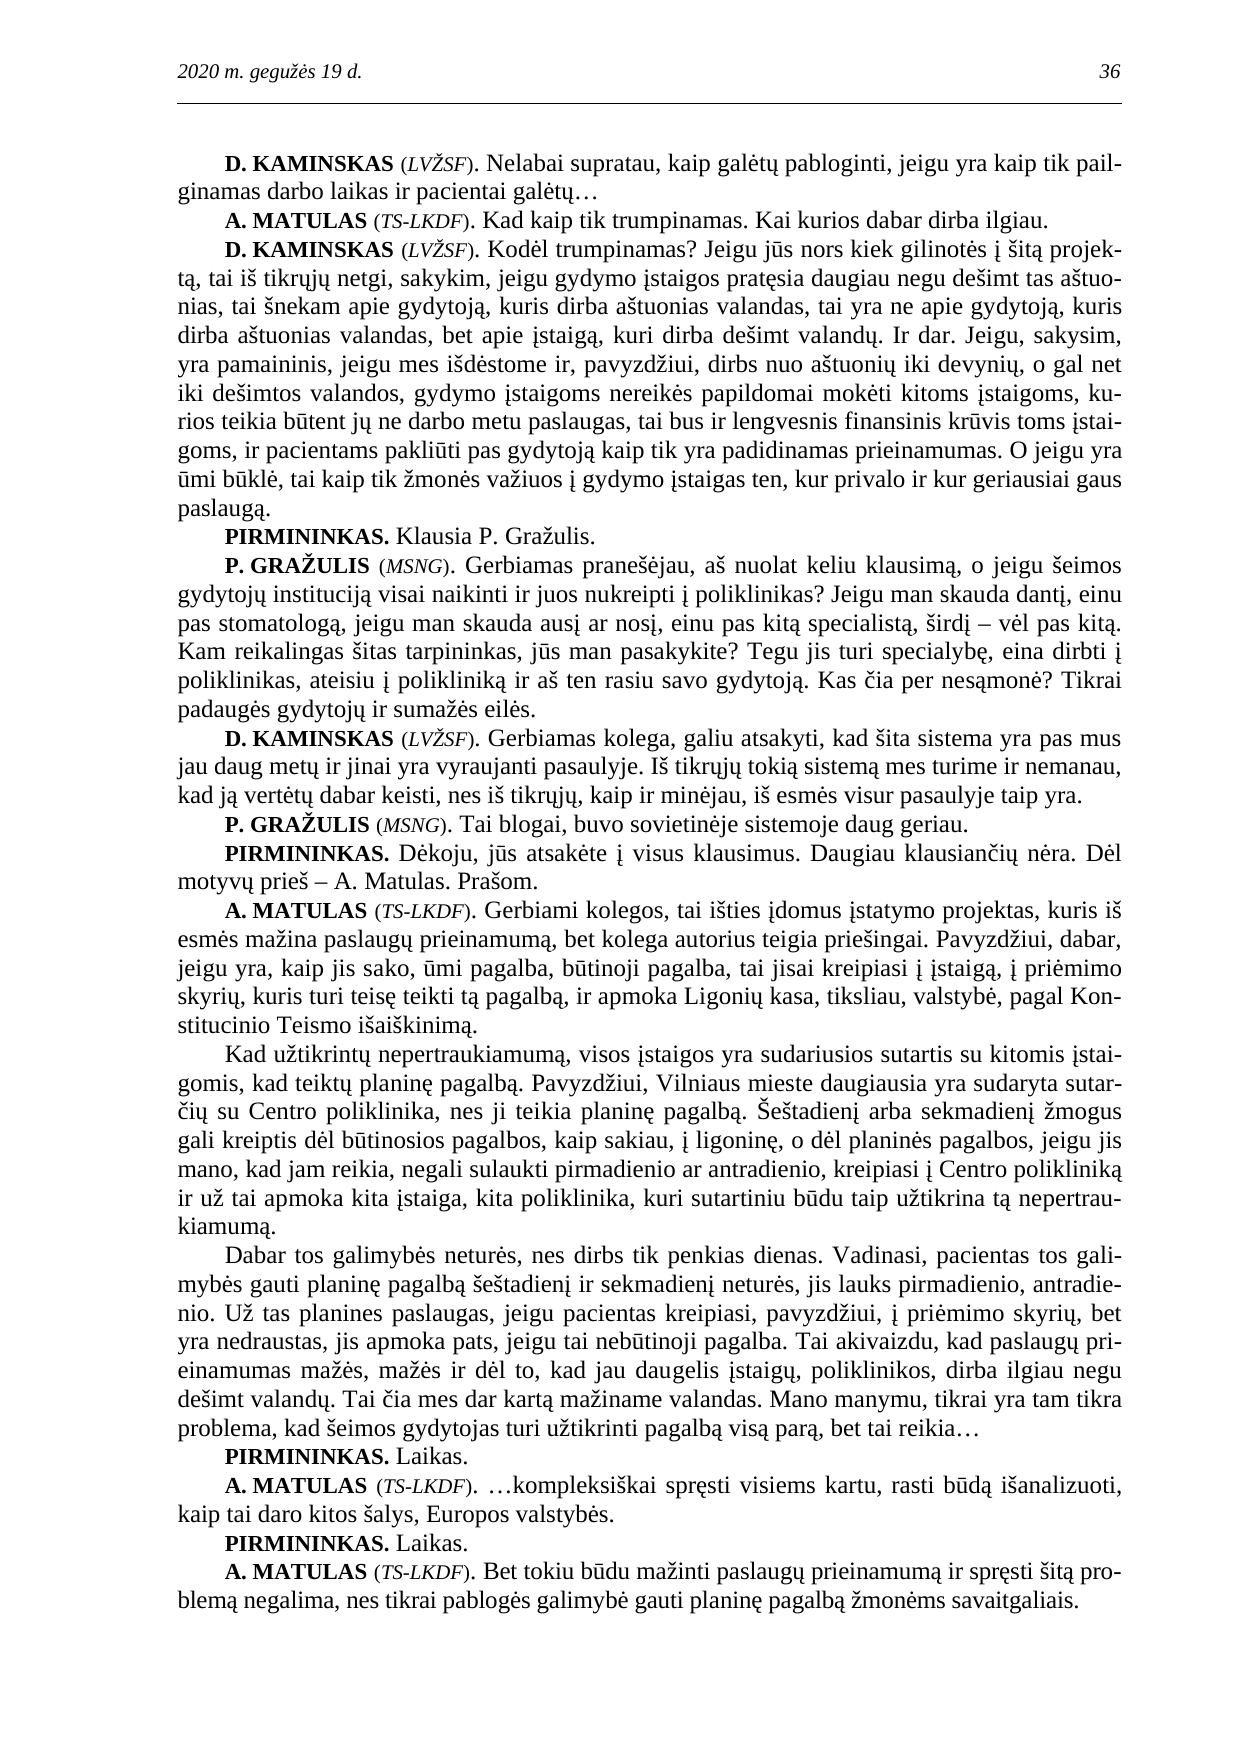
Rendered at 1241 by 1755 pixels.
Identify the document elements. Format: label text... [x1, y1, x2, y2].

text PIRMININKAS. Lai­kas. [177, 1441, 1122, 1470]
text P. GRAŽULIS (MSNG). Ger­bia­mas pra­ne­šė­jau, aš nuo­lat ke­liu klau­si­mą, o jei­gu šei­mos gy­dy­to­jų ins­ti­tu­ci­ją vi­sai nai­kin­ti ir juos nu­kreip­ti į po­li­kli­ni­kas? Jei­gu man skau­da dan­tį, ei­nu pas sto­ma­to­lo­gą, jei­gu man skau­da au­sį ar no­sį, ei­nu pas ki­tą spe­cia­lis­tą, šir­dį – vėl pas ki­tą. Kam rei­ka­lin­gas ši­tas tar­pi­nin­kas, jūs man pa­sa­ky­ki­te? Te­gu jis tu­ri spe­cia­ly­bę, ei­na dirb­ti į po­li­kli­ni­kas, at­ei­siu į po­li­kli­ni­ką ir aš ten ra­siu sa­vo gy­dy­to­ją. Kas čia per ne­są­mo­nė? Tik­rai pa­dau­gės gy­dy­to­jų ir su­ma­žės ei­lės. [177, 550, 1122, 723]
text A. MATULAS (TS-LKDF). Ger­bia­mi ko­le­gos, tai iš­ties įdo­mus įsta­ty­mo pro­jek­tas, ku­ris iš es­mės ma­ži­na pa­slau­gų pri­ei­na­mu­mą, bet ko­le­ga au­to­rius tei­gia prie­šin­gai. Pa­vyz­džiui, da­bar, jei­gu yra, kaip jis sa­ko, ūmi pa­gal­ba, bū­ti­no­ji pa­gal­ba, tai ji­sai krei­pia­si į įstai­gą, į pri­ėmi­mo sky­rių, ku­ris tu­ri tei­sę teik­ti tą pa­gal­bą, ir ap­mo­ka Li­go­nių ka­sa, tiks­liau, vals­ty­bė, pa­gal Kon­sti­tu­ci­nio Teis­mo iš­aiš­ki­ni­mą. [177, 895, 1122, 1039]
text A. MATULAS (TS-LKDF). Bet to­kiu bū­du ma­žin­ti pa­slau­gų pri­ei­na­mu­mą ir spręs­ti ši­tą pro­ble­mą ne­ga­li­ma, nes tik­rai pa­blo­gės ga­li­my­bė gau­ti pla­ni­nę pa­gal­bą žmo­nėms sa­vait­ga­liais. [177, 1556, 1122, 1614]
text A. MATULAS (TS-LKDF). Kad kaip tik trum­pi­na­mas. Kai ku­rios da­bar dir­ba il­giau. [177, 205, 1122, 234]
text PIRMININKAS. Dė­ko­ju, jūs at­sa­kė­te į vi­sus klau­si­mus. Dau­giau klau­sian­čių nė­ra. Dėl mo­ty­vų prieš – A. Ma­tu­las. Pra­šom. [177, 838, 1122, 895]
text Da­bar tos ga­li­my­bės ne­tu­rės, nes dirbs tik pen­kias die­nas. Va­di­na­si, pa­cien­tas tos ga­li­my­bės gau­ti pla­ni­nę pa­gal­bą šeš­ta­die­nį ir sek­ma­die­nį ne­tu­rės, jis lauks pir­ma­die­nio, ant­ra­die­nio. Už tas pla­ni­nes pa­slau­gas, jei­gu pa­cien­tas krei­pia­si, pa­vyz­džiui, į pri­ėmi­mo sky­rių, bet yra ne­draus­tas, jis ap­mo­ka pats, jei­gu tai nebū­ti­no­ji pa­gal­ba. Tai aki­vaiz­du, kad pa­slau­gų pri­ei­na­mu­mas ma­žės, ma­žės ir dėl to, kad jau dau­ge­lis įstai­gų, po­li­kli­ni­kos, dir­ba il­giau ne­gu dešimt va­lan­dų. Tai čia mes dar kar­tą ma­ži­na­me va­lan­das. Ma­no ma­ny­mu, tik­rai yra tam tik­ra pro­ble­ma, kad šei­mos gy­dy­to­jas tu­ri už­tik­rin­ti pa­gal­bą vi­są pa­rą, bet tai rei­kia… [177, 1240, 1122, 1441]
text Kad už­tik­rin­tų ne­per­trau­kia­mu­mą, vi­sos įstai­gos yra su­da­riu­sios su­tar­tis su ki­to­mis įstai­go­mis, kad teik­tų pla­ni­nę pa­gal­bą. Pa­vyz­džiui, Vil­niaus mies­te dau­giau­sia yra su­da­ry­ta su­tar­čių su Cen­tro po­li­kli­ni­ka, nes ji tei­kia pla­ni­nę pa­gal­bą. Šeš­ta­die­nį ar­ba sek­ma­die­nį žmo­gus ga­li kreip­tis dėl bū­ti­no­sios pa­gal­bos, kaip sa­kiau, į li­go­ni­nę, o dėl pla­ni­nės pa­gal­bos, jei­gu jis ma­no, kad jam rei­kia, ne­ga­li su­lauk­ti pir­ma­die­nio ar ant­ra­die­nio, krei­pia­si į Cen­tro po­li­kli­ni­ką ir už tai ap­mo­ka ki­ta įstai­ga, ki­ta po­li­kli­ni­ka, ku­ri su­tar­ti­niu bū­du taip už­tik­ri­na tą ne­per­trau­kia­mu­mą. [177, 1039, 1122, 1240]
text P. GRAŽULIS (MSNG). Tai blo­gai, bu­vo so­vie­ti­nė­je sis­te­mo­je daug ge­riau. [177, 809, 1122, 838]
text D. KAMINSKAS (LVŽSF). Ne­la­bai su­pra­tau, kaip ga­lė­tų pa­blo­gin­ti, jei­gu yra kaip tik pail­gi­na­mas dar­bo lai­kas ir pa­cien­tai ga­lė­tų… [177, 148, 1122, 205]
text A. MATULAS (TS-LKDF). …kom­plek­siš­kai spręs­ti vi­siems kar­tu, ras­ti bū­dą iš­ana­li­zuo­ti, kaip tai da­ro ki­tos ša­lys, Eu­ro­pos vals­ty­bės. [177, 1470, 1122, 1528]
text PIRMININKAS. Lai­kas. [177, 1528, 1122, 1556]
text PIRMININKAS. Klau­sia P. Gra­žu­lis. [177, 521, 1122, 550]
text D. KAMINSKAS (LVŽSF). Ko­dėl trum­pi­na­mas? Jei­gu jūs nors kiek gi­li­no­tės į ši­tą pro­jek­tą, tai iš tik­rų­jų net­gi, sa­ky­kim, jei­gu gy­dy­mo įstai­gos pra­tę­sia dau­giau ne­gu de­šimt tas aš­tuo­nias, tai šne­kam apie gy­dy­to­ją, ku­ris dir­ba aš­tuo­nias va­lan­das, tai yra ne apie gy­dy­to­ją, ku­ris dir­ba aš­tuo­nias va­lan­das, bet apie įstai­gą, ku­ri dir­ba de­šimt va­lan­dų. Ir dar. Jei­gu, sa­ky­sim, yra pa­mai­ni­nis, jei­gu mes iš­dės­to­me ir, pa­vyz­džiui, dirbs nuo aš­tuo­nių iki de­vy­nių, o gal net iki de­šim­tos va­lan­dos, gy­dy­mo įstai­goms ne­rei­kės pa­pil­do­mai mo­kė­ti ki­toms įstai­goms, ku­rios tei­kia bū­tent jų ne dar­bo me­tu pa­slau­gas, tai bus ir leng­ves­nis fi­nan­si­nis krū­vis toms įstai­goms, ir pa­cien­tams pa­kliū­ti pas gy­dy­to­ją kaip tik yra pa­di­di­na­mas pri­ei­na­mu­mas. O jei­gu yra ūmi būk­lė, tai kaip tik žmo­nės va­žiuos į gy­dy­mo įstai­gas ten, kur pri­va­lo ir kur ge­riau­siai gaus pa­slau­gą. [177, 234, 1122, 521]
text D. KAMINSKAS (LVŽSF). Ger­bia­mas ko­le­ga, ga­liu at­sa­ky­ti, kad ši­ta sis­te­ma yra pas mus jau daug me­tų ir ji­nai yra vy­rau­jan­ti pa­sau­ly­je. Iš tik­rų­jų to­kią sis­te­mą mes tu­ri­me ir ne­ma­nau, kad ją ver­tė­tų da­bar keis­ti, nes iš tik­rų­jų, kaip ir mi­nė­jau, iš es­mės vi­sur pa­sau­ly­je taip yra. [177, 723, 1122, 809]
